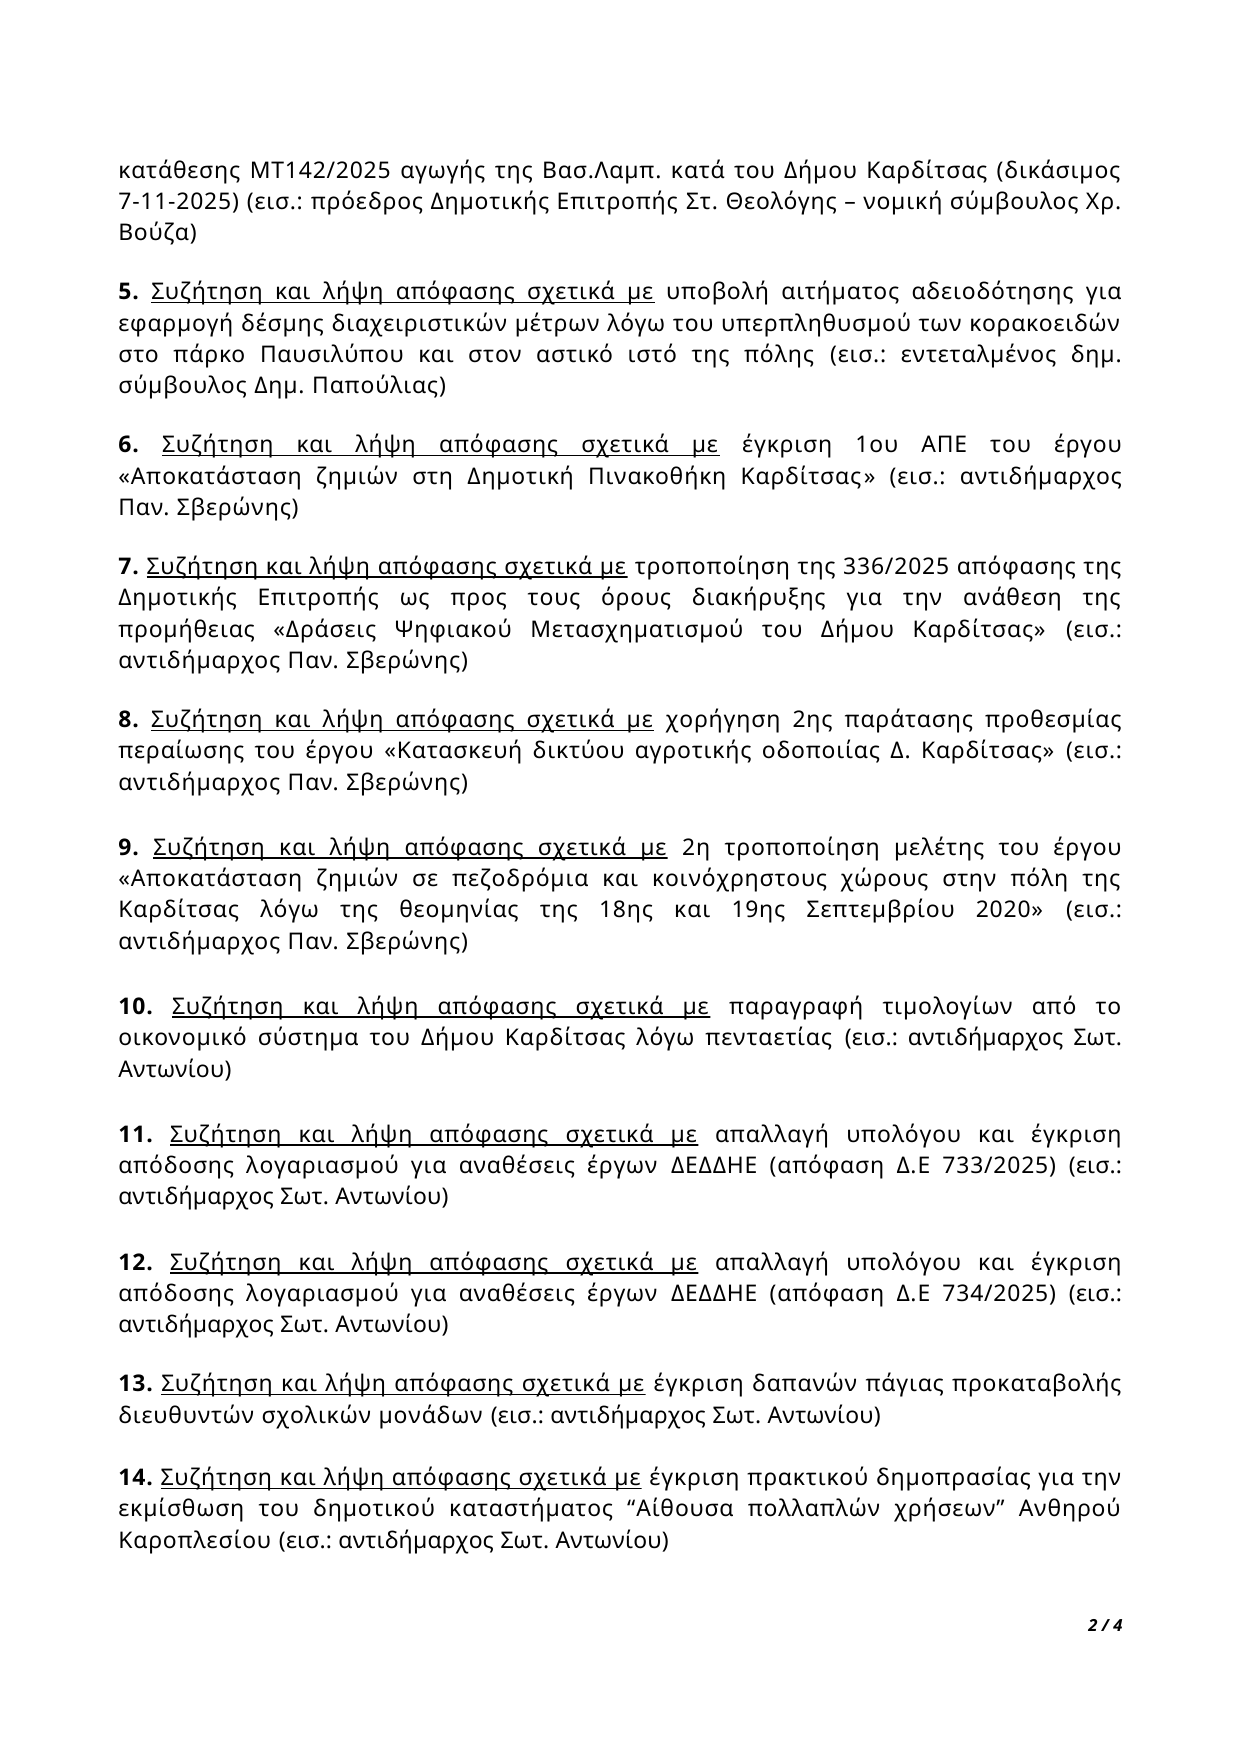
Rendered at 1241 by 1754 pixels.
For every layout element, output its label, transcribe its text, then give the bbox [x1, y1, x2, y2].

list 6. Συζήτηση και λήψη απόφασης σχετικά με έγκριση 1ου ΑΠΕ του έργου «Αποκατάσταση ζημιών στη Δημοτική Πινακοθήκη Καρδίτσας» (εισ.: αντιδήμαρχος Παν. Σβερώνης) [118, 428, 1122, 522]
list 8. Συζήτηση και λήψη απόφασης σχετικά με χορήγηση 2ης παράτασης προθεσμίας περαίωσης του έργου «Κατασκευή δικτύου αγροτικής οδοποιίας Δ. Καρδίτσας» (εισ.: αντιδήμαρχος Παν. Σβερώνης) [118, 703, 1122, 797]
list 13. Συζήτηση και λήψη απόφασης σχετικά με έγκριση δαπανών πάγιας προκαταβολής διευθυντών σχολικών μονάδων (εισ.: αντιδήμαρχος Σωτ. Αντωνίου) [118, 1367, 1122, 1430]
list 7. Συζήτηση και λήψη απόφασης σχετικά με τροποποίηση της 336/2025 απόφασης της Δημοτικής Επιτροπής ως προς τους όρους διακήρυξης για την ανάθεση της προμήθειας «Δράσεις Ψηφιακού Μετασχηματισμού του Δήμου Καρδίτσας» (εισ.: αντιδήμαρχος Παν. Σβερώνης) [118, 550, 1122, 675]
list 5. Συζήτηση και λήψη απόφασης σχετικά με υποβολή αιτήματος αδειοδότησης για εφαρμογή δέσμης διαχειριστικών μέτρων λόγω του υπερπληθυσμού των κορακοειδών στο πάρκο Παυσιλύπου και στον αστικό ιστό της πόλης (εισ.: εντεταλμένος δημ. σύμβουλος Δημ. Παπούλιας) [118, 275, 1122, 400]
list 12. Συζήτηση και λήψη απόφασης σχετικά με απαλλαγή υπολόγου και έγκριση απόδοσης λογαριασμού για αναθέσεις έργων ΔΕΔΔΗΕ (απόφαση Δ.Ε 734/2025) (εισ.: αντιδήμαρχος Σωτ. Αντωνίου) [118, 1246, 1122, 1339]
list κατάθεσης ΜΤ142/2025 αγωγής της Βασ.Λαμπ. κατά του Δήμου Καρδίτσας (δικάσιμος 7-11-2025) (εισ.: πρόεδρος Δημοτικής Επιτροπής Στ. Θεολόγης – νομική σύμβουλος Χρ. Βούζα) [118, 153, 1122, 247]
list 9. Συζήτηση και λήψη απόφασης σχετικά με 2η τροποποίηση μελέτης του έργου «Αποκατάσταση ζημιών σε πεζοδρόμια και κοινόχρηστους χώρους στην πόλη της Καρδίτσας λόγω της θεομηνίας της 18ης και 19ης Σεπτεμβρίου 2020» (εισ.: αντιδήμαρχος Παν. Σβερώνης) [118, 831, 1122, 956]
list 10. Συζήτηση και λήψη απόφασης σχετικά με παραγραφή τιμολογίων από το οικονομικό σύστημα του Δήμου Καρδίτσας λόγω πενταετίας (εισ.: αντιδήμαρχος Σωτ. Αντωνίου) [118, 990, 1122, 1084]
list 14. Συζήτηση και λήψη απόφασης σχετικά με έγκριση πρακτικού δημοπρασίας για την εκμίσθωση του δημοτικού καταστήματος “Αίθουσα πολλαπλών χρήσεων” Ανθηρού Καροπλεσίου (εισ.: αντιδήμαρχος Σωτ. Αντωνίου) [118, 1461, 1122, 1555]
list 11. Συζήτηση και λήψη απόφασης σχετικά με απαλλαγή υπολόγου και έγκριση απόδοσης λογαριασμού για αναθέσεις έργων ΔΕΔΔΗΕ (απόφαση Δ.Ε 733/2025) (εισ.: αντιδήμαρχος Σωτ. Αντωνίου) [118, 1118, 1122, 1212]
